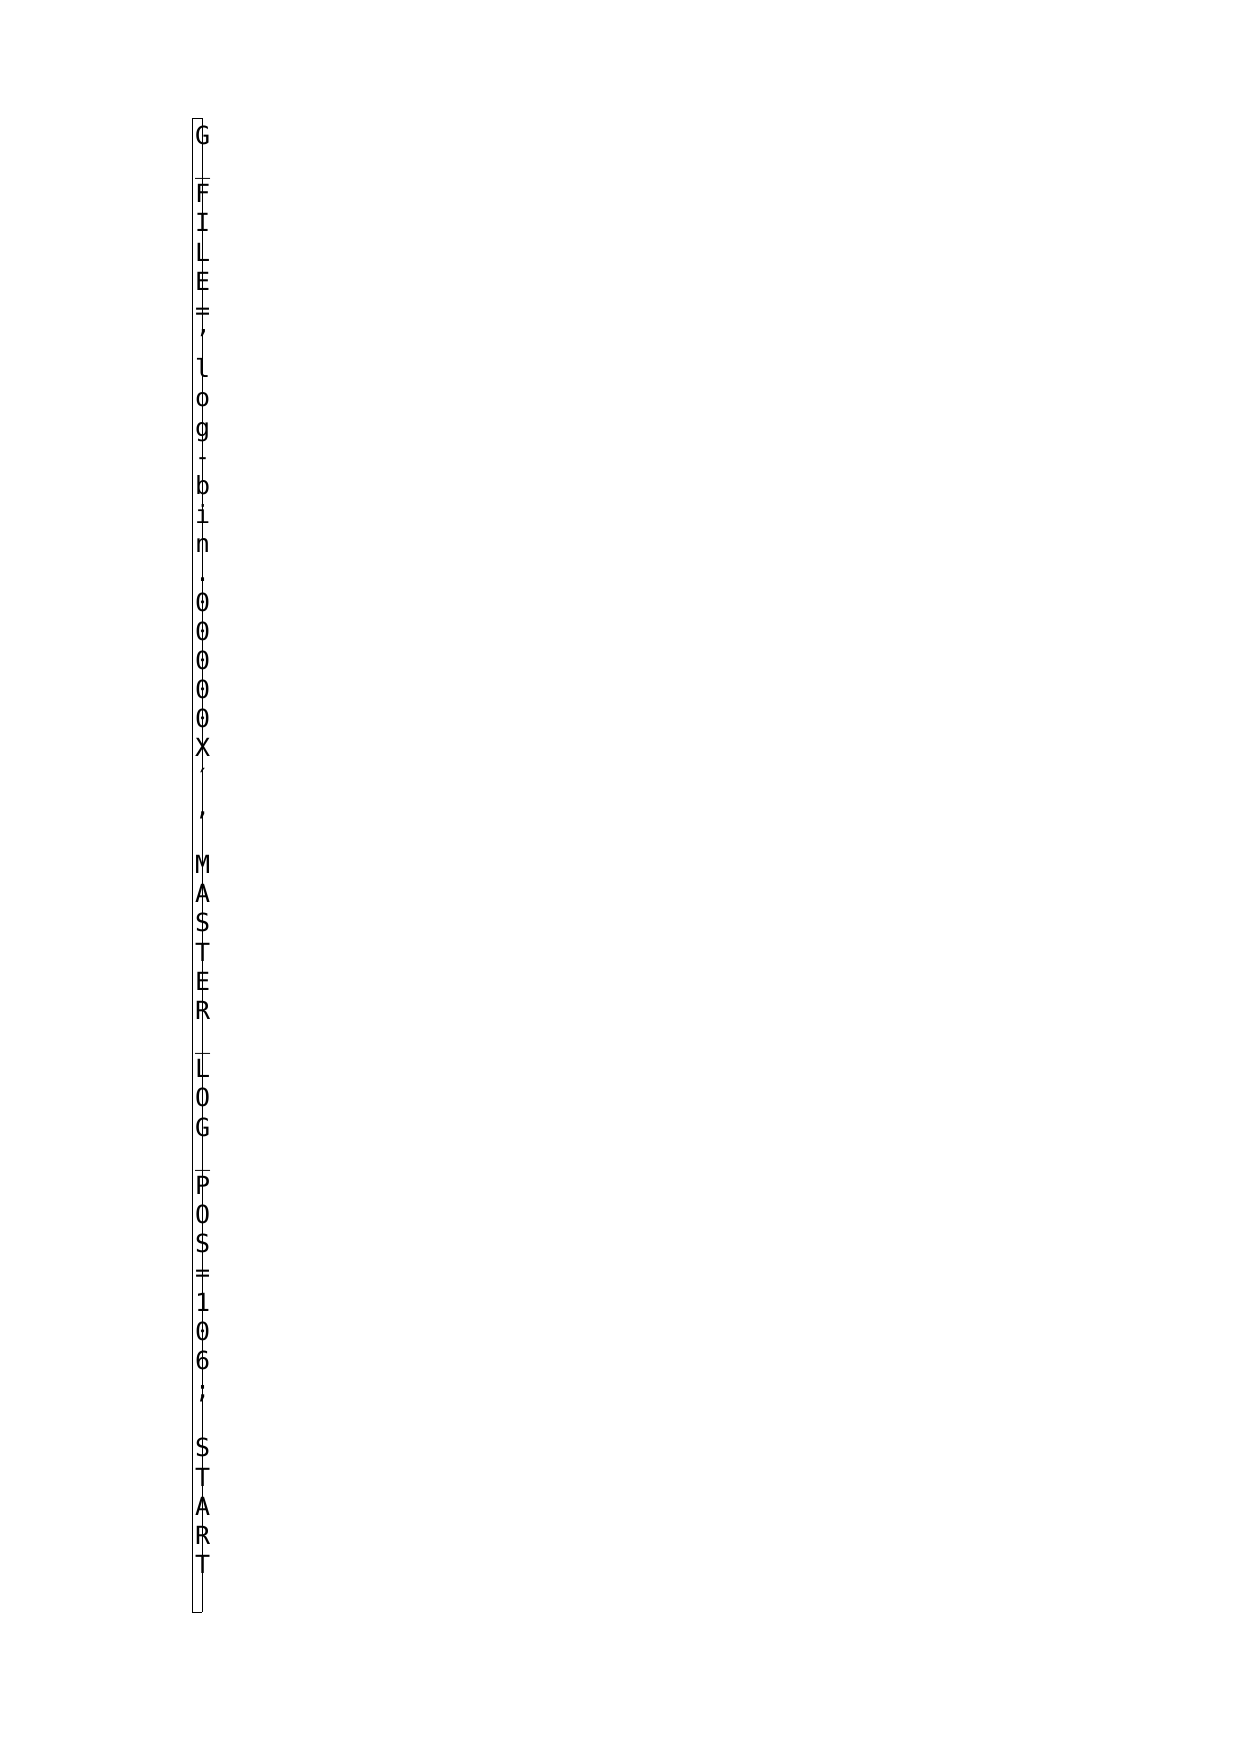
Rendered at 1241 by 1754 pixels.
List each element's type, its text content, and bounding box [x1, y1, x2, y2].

table_header CHANGE MASTER TO MASTER_LOG_FILE=’log-bin.00000X′, MASTER_LOG_POS=106; START slave; [193, 119, 202, 1612]
